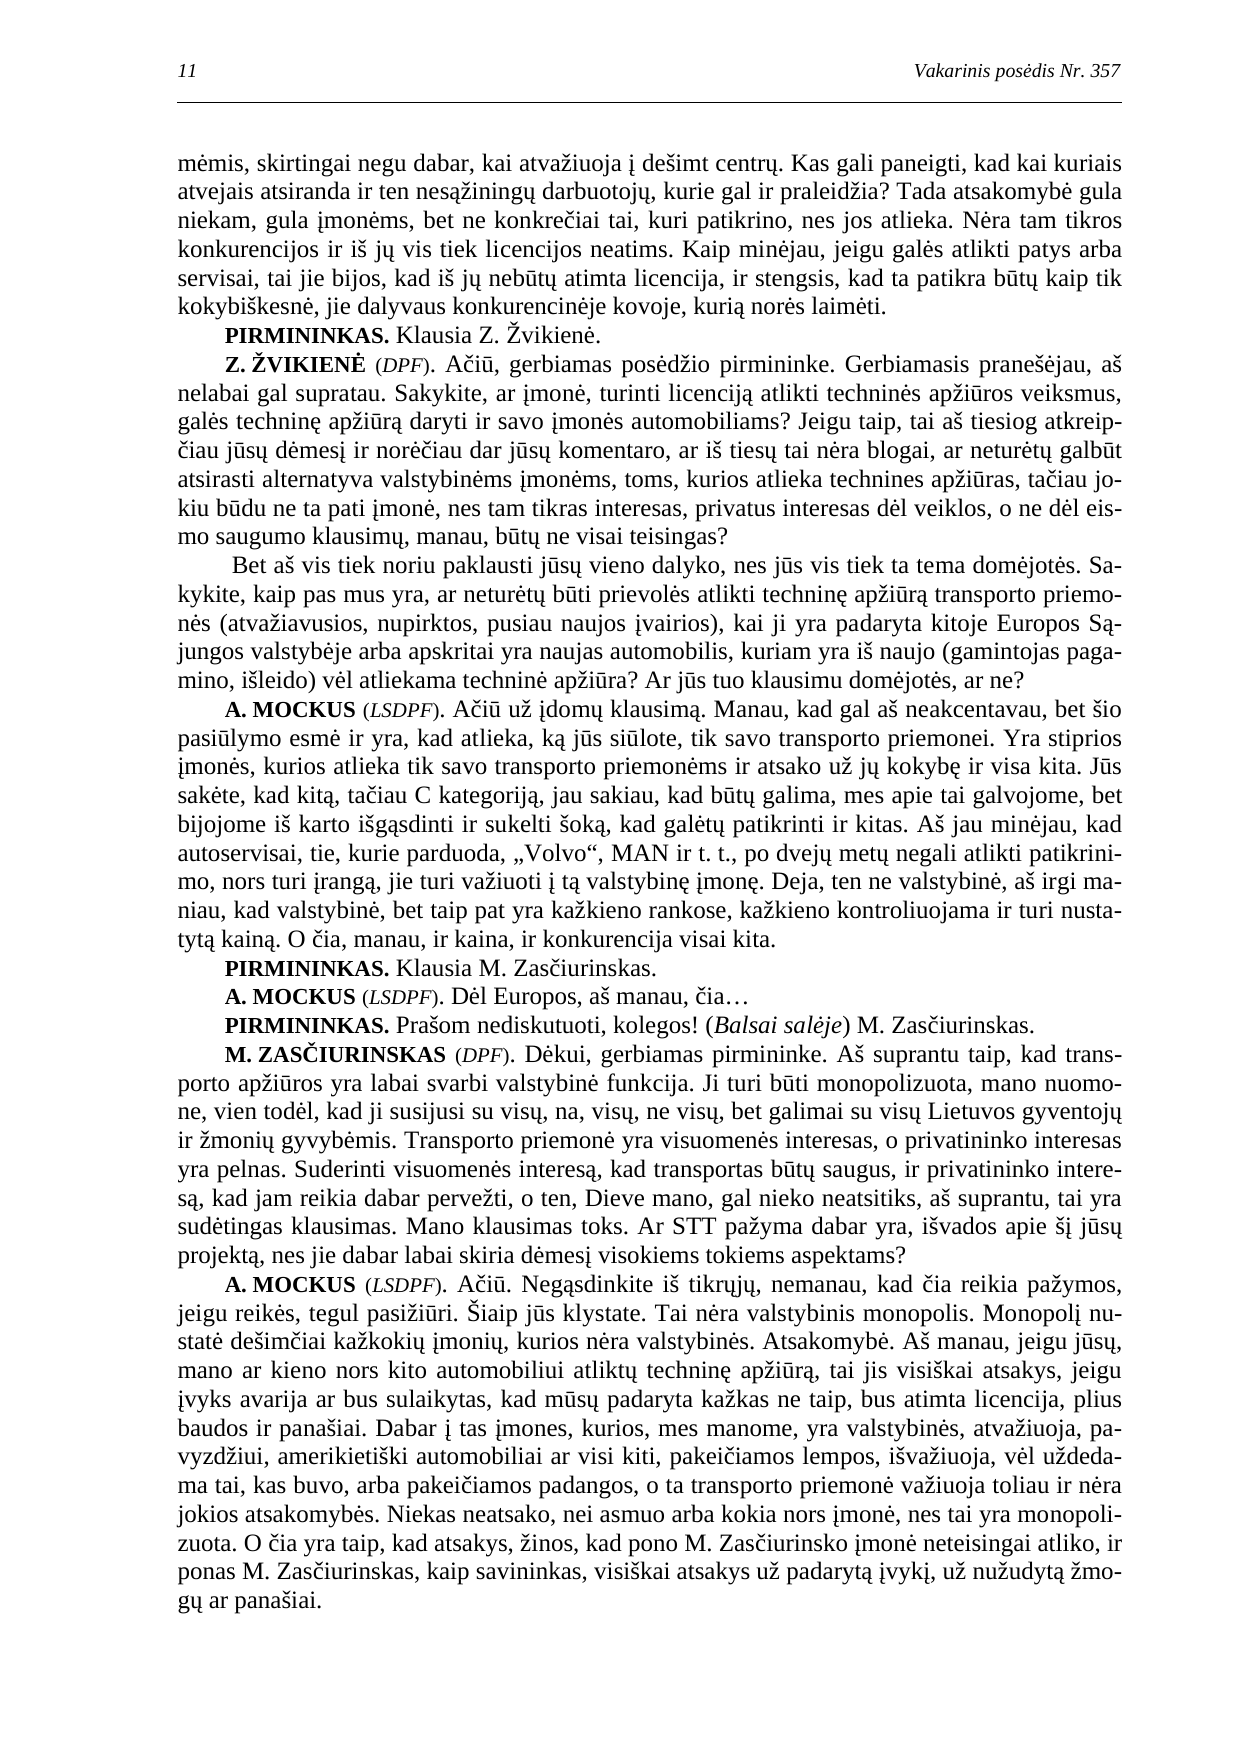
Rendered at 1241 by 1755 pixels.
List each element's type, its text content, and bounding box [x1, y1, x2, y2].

text PIRMININKAS. Klau­sia Z. Žvi­kie­nė. [177, 320, 1122, 349]
text A. MOCKUS (LSDPF). Ačiū. Ne­gąs­din­ki­te iš tik­rų­jų, ne­ma­nau, kad čia rei­kia pa­žy­mos, jei­gu rei­kės, te­gul pa­si­žiū­ri. Šiaip jūs klys­ta­te. Tai nė­ra vals­ty­bi­nis mo­no­po­lis. Mo­no­po­lį nu­sta­tė de­šim­čiai kaž­ko­kių įmo­nių, ku­rios nė­ra vals­ty­bi­nės. At­sa­ko­my­bė. Aš ma­nau, jei­gu jū­sų, ma­no ar kie­no nors ki­to au­to­mo­bi­liui at­lik­tų tech­ni­nę ap­žiū­rą, tai jis vi­siš­kai at­sa­kys, jei­gu įvyks ava­ri­ja ar bus su­lai­ky­tas, kad mū­sų pa­da­ry­ta kaž­kas ne taip, bus at­im­ta li­cen­ci­ja, plius bau­dos ir pa­na­šiai. Da­bar į tas įmo­nes, ku­rios, mes ma­no­me, yra vals­ty­bi­nės, at­va­žiuo­ja, pa­vyz­džiui, ame­ri­kie­tiš­ki au­to­mo­bi­liai ar vi­si ki­ti, pa­kei­čia­mos lem­pos, iš­va­žiuo­ja, vėl už­de­da­ma tai, kas bu­vo, ar­ba pa­kei­čia­mos pa­dan­gos, o ta trans­por­to prie­mo­nė va­žiuo­ja to­liau ir nė­ra jo­kios at­sa­ko­my­bės. Nie­kas ne­at­sa­ko, nei as­muo ar­ba ko­kia nors įmo­nė, nes tai yra mo­no­po­li­zuo­ta. O čia yra taip, kad at­sa­kys, ži­nos, kad po­no M. Zas­čiu­rins­ko įmo­nė ne­tei­sin­gai at­li­ko, ir po­nas M. Zas­čiu­rins­kas, kaip sa­vi­nin­kas, vi­siš­kai at­sa­kys už pa­da­ry­tą įvy­kį, už nu­žu­dy­tą žmo­gų ar pa­na­šiai. [177, 1269, 1122, 1614]
text PIRMININKAS. Klau­sia M. Zas­čiu­rins­kas. [177, 953, 1122, 981]
text Z. ŽVIKIENĖ (DPF). Ačiū, ger­bia­mas po­sė­džio pir­mi­nin­ke. Ger­bia­ma­sis pra­ne­šė­jau, aš ne­la­bai gal su­pra­tau. Sa­ky­ki­te, ar įmo­nė, tu­rin­ti li­cen­ci­ją at­lik­ti tech­ni­nės ap­žiū­ros veiks­mus, ga­lės tech­ni­nę ap­žiū­rą da­ry­ti ir sa­vo įmo­nės au­to­mo­bi­liams? Jei­gu taip, tai aš tie­siog at­kreip­čiau jū­sų dė­me­sį ir no­rė­čiau dar jū­sų ko­men­ta­ro, ar iš tie­sų tai nė­ra blo­gai, ar ne­tu­rė­tų gal­būt at­si­ras­ti al­ter­na­ty­va vals­ty­bi­nėms įmo­nėms, toms, ku­rios at­lie­ka tech­ni­nes ap­žiū­ras, ta­čiau jo­kiu bū­du ne ta pa­ti įmo­nė, nes tam tik­ras in­te­re­sas, pri­va­tus in­te­re­sas dėl veik­los, o ne dėl eis­mo sau­gu­mo klau­si­mų, ma­nau, bū­tų ne vi­sai tei­sin­gas? [177, 349, 1122, 550]
text M. ZASČIURINSKAS (DPF). Dė­kui, ger­bia­mas pir­mi­nin­ke. Aš su­pran­tu taip, kad trans­por­to ap­žiū­ros yra la­bai svar­bi vals­ty­bi­nė funk­ci­ja. Ji tu­ri bū­ti mo­no­po­li­zuo­ta, ma­no nuo­mo­ne, vien to­dėl, kad ji su­si­ju­si su vi­sų, na, vi­sų, ne vi­sų, bet ga­li­mai su vi­sų Lie­tu­vos gy­ven­to­jų ir žmo­nių gy­vy­bė­mis. Trans­por­to prie­mo­nė yra vi­suo­me­nės in­te­re­sas, o pri­va­ti­nin­ko in­te­re­sas yra pel­nas. Su­de­rin­ti vi­suo­me­nės in­te­re­są, kad trans­por­tas bū­tų sau­gus, ir pri­va­ti­nin­ko in­te­re­są, kad jam rei­kia da­bar per­vež­ti, o ten, Die­ve ma­no, gal nie­ko ne­at­si­tiks, aš su­pran­tu, tai yra su­dė­tin­gas klau­si­mas. Ma­no klau­si­mas toks. Ar STT pa­žy­ma da­bar yra, iš­va­dos apie šį jū­sų pro­jek­tą, nes jie da­bar la­bai ski­ria dė­me­sį vi­so­kiems to­kiems as­pek­tams? [177, 1039, 1122, 1269]
text Bet aš vis tiek no­riu pa­klaus­ti jū­sų vie­no da­ly­ko, nes jūs vis tiek ta te­ma do­mė­jo­tės. Sa­ky­ki­te, kaip pas mus yra, ar ne­tu­rė­tų bū­ti prie­vo­lės at­lik­ti tech­ni­nę ap­žiū­rą trans­por­to prie­mo­nės (at­va­žia­vu­sios, nu­pirk­tos, pu­siau nau­jos įvai­rios), kai ji yra pa­da­ry­ta ki­to­je Eu­ro­pos Są­jun­gos vals­ty­bė­je ar­ba ap­skri­tai yra nau­jas au­to­mo­bi­lis, ku­riam yra iš nau­jo (ga­min­to­jas pa­ga­mi­no, iš­lei­do) vėl at­lie­ka­ma tech­ni­nė ap­žiū­ra? Ar jūs tuo klau­si­mu do­mė­jo­tės, ar ne? [177, 550, 1122, 694]
text A. MOCKUS (LSDPF). Dėl Eu­ro­pos, aš ma­nau, čia… [177, 981, 1122, 1010]
text mė­mis, skir­tin­gai ne­gu da­bar, kai at­va­žiuo­ja į de­šimt cen­trų. Kas ga­li pa­neig­ti, kad kai ku­riais at­ve­jais at­si­ran­da ir ten ne­są­ži­nin­gų dar­buo­to­jų, ku­rie gal ir pra­lei­džia? Ta­da at­sa­ko­my­bė gu­la nie­kam, gu­la įmo­nėms, bet ne kon­kre­čiai tai, ku­ri pa­tik­ri­no, nes jos at­lie­ka. Nė­ra tam tik­ros kon­ku­ren­ci­jos ir iš jų vis tiek li­cen­ci­jos ne­atims. Kaip mi­nė­jau, jei­gu ga­lės at­lik­ti pa­tys ar­ba ser­vi­sai, tai jie bi­jos, kad iš jų ne­bū­tų at­im­ta li­cen­ci­ja, ir steng­sis, kad ta pa­tik­ra bū­tų kaip tik ko­ky­biš­kes­nė, jie da­ly­vaus kon­ku­ren­ci­nė­je ko­vo­je, ku­rią no­rės lai­mė­ti. [177, 148, 1122, 320]
text A. MOCKUS (LSDPF). Ačiū už įdo­mų klau­si­mą. Ma­nau, kad gal aš ne­ak­cen­ta­vau, bet šio pa­siū­ly­mo es­mė ir yra, kad at­lie­ka, ką jūs siū­lo­te, tik sa­vo trans­por­to prie­mo­nei. Yra stip­rios įmo­nės, ku­rios at­lie­ka tik sa­vo trans­por­to prie­mo­nėms ir at­sa­ko už jų ko­ky­bę ir vi­sa ki­ta. Jūs sa­kė­te, kad ki­tą, ta­čiau C ka­te­go­ri­ją, jau sa­kiau, kad bū­tų ga­li­ma, mes apie tai gal­vo­jo­me, bet bi­jo­jo­me iš kar­to iš­gąs­din­ti ir su­kel­ti šo­ką, kad ga­lė­tų pa­tik­rin­ti ir ki­tas. Aš jau mi­nė­jau, kad au­to­ser­vi­sai, tie, ku­rie par­duo­da, „Vol­vo“, MAN ir t. t., po dve­jų me­tų ne­ga­li at­lik­ti pa­tik­ri­ni­mo, nors tu­ri įran­gą, jie tu­ri va­žiuo­ti į tą vals­ty­bi­nę įmo­nę. De­ja, ten ne vals­ty­bi­nė, aš ir­gi ma­niau, kad vals­ty­bi­nė, bet taip pat yra kaž­kie­no ran­ko­se, kaž­kie­no kon­tro­liuo­ja­ma ir tu­ri nu­sta­ty­tą kai­ną. O čia, ma­nau, ir kai­na, ir kon­ku­ren­ci­ja vi­sai ki­ta. [177, 694, 1122, 953]
text PIRMININKAS. Pra­šom ne­dis­ku­tuo­ti, ko­le­gos! (Bal­sai sa­lė­je) M. Zas­čiu­rins­kas. [177, 1010, 1122, 1039]
